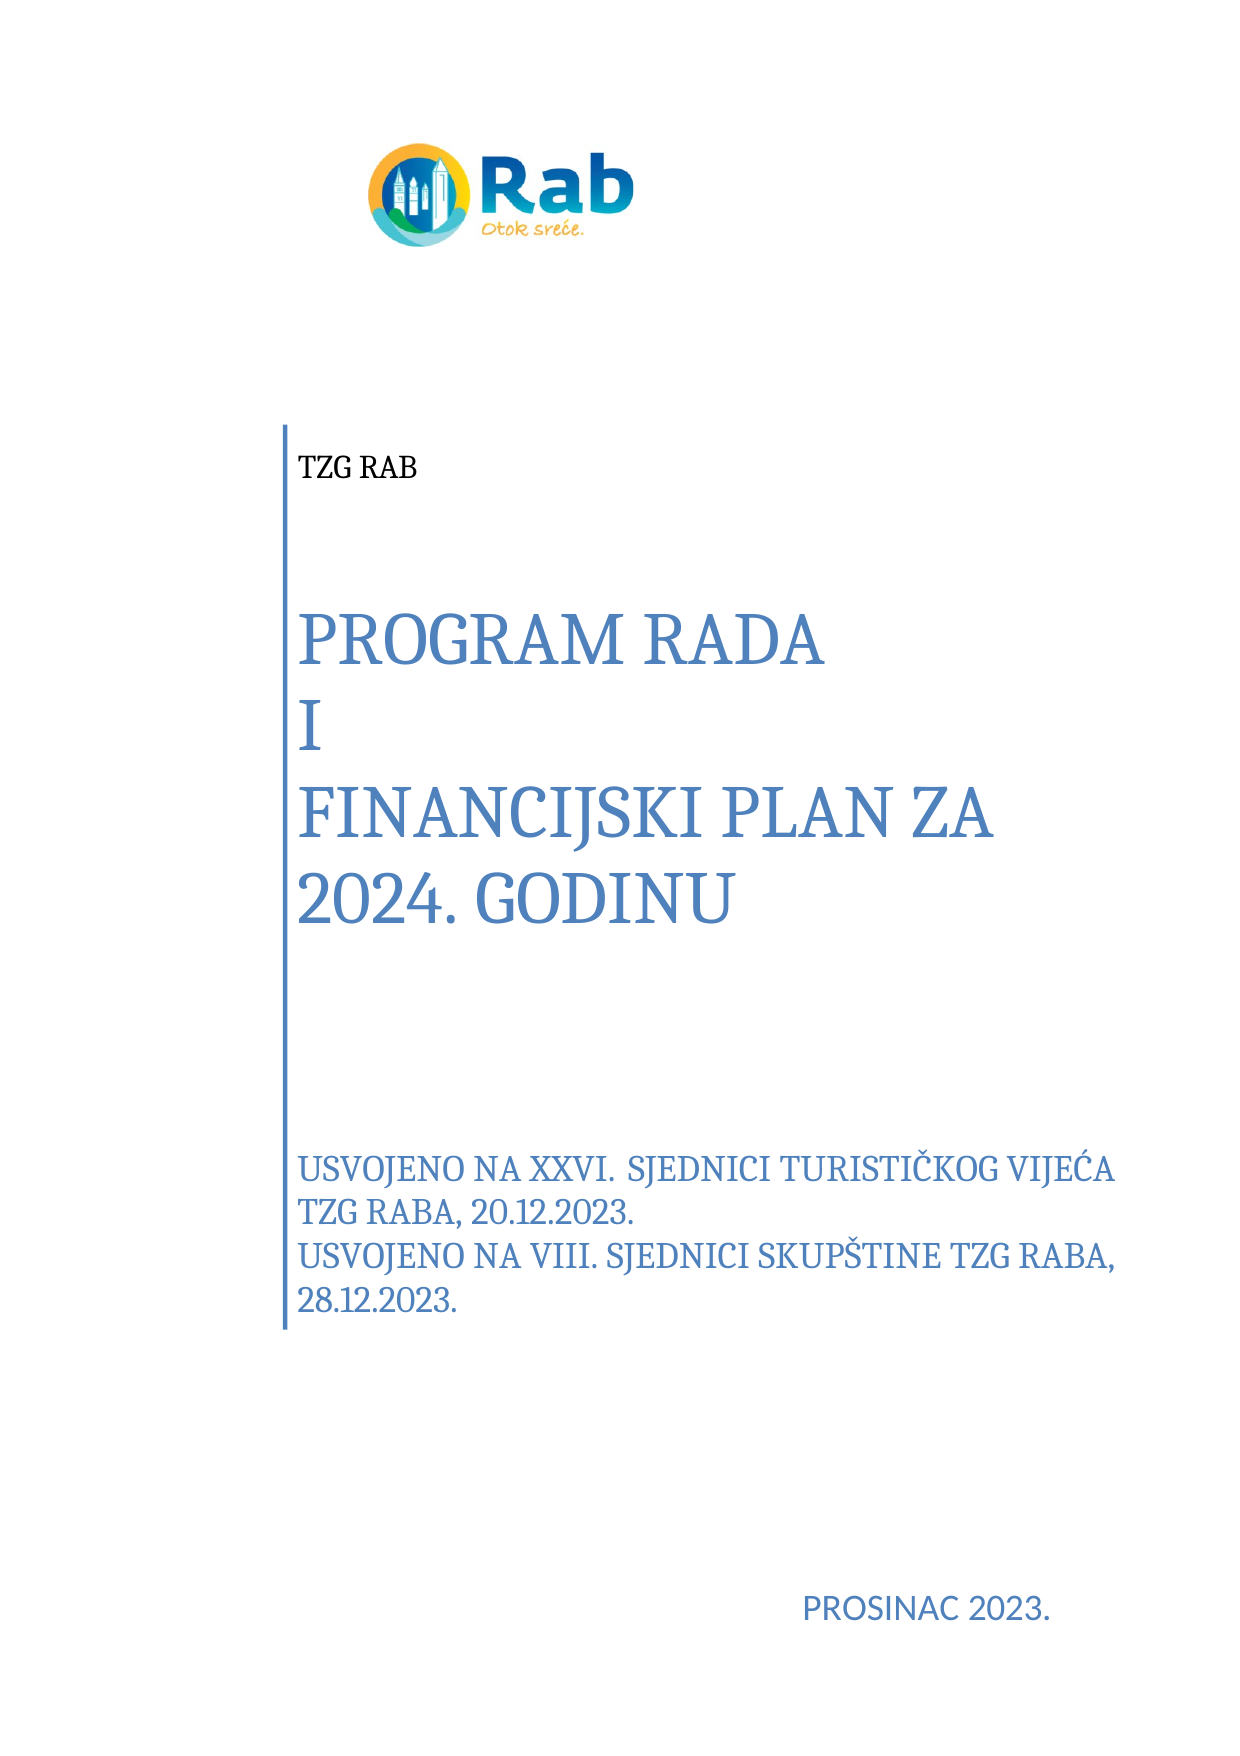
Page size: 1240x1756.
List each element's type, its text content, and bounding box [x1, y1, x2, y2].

table_cell PROGRAM RADA I FINANCIJSKI PLAN ZA 2024. GODINU USVOJENO NA XXVI. SJEDNICI TURISTIČKOG VIJEĆA TZG RABA, 20.12.2023. USVOJENO NA VIII. SJEDNICI SKUPŠTINE TZG RABA, 28.12.2023. [288, 542, 1146, 1330]
table_header TZG RAB [288, 448, 1146, 542]
text PROSINAC 2023. [802, 1584, 1214, 1629]
